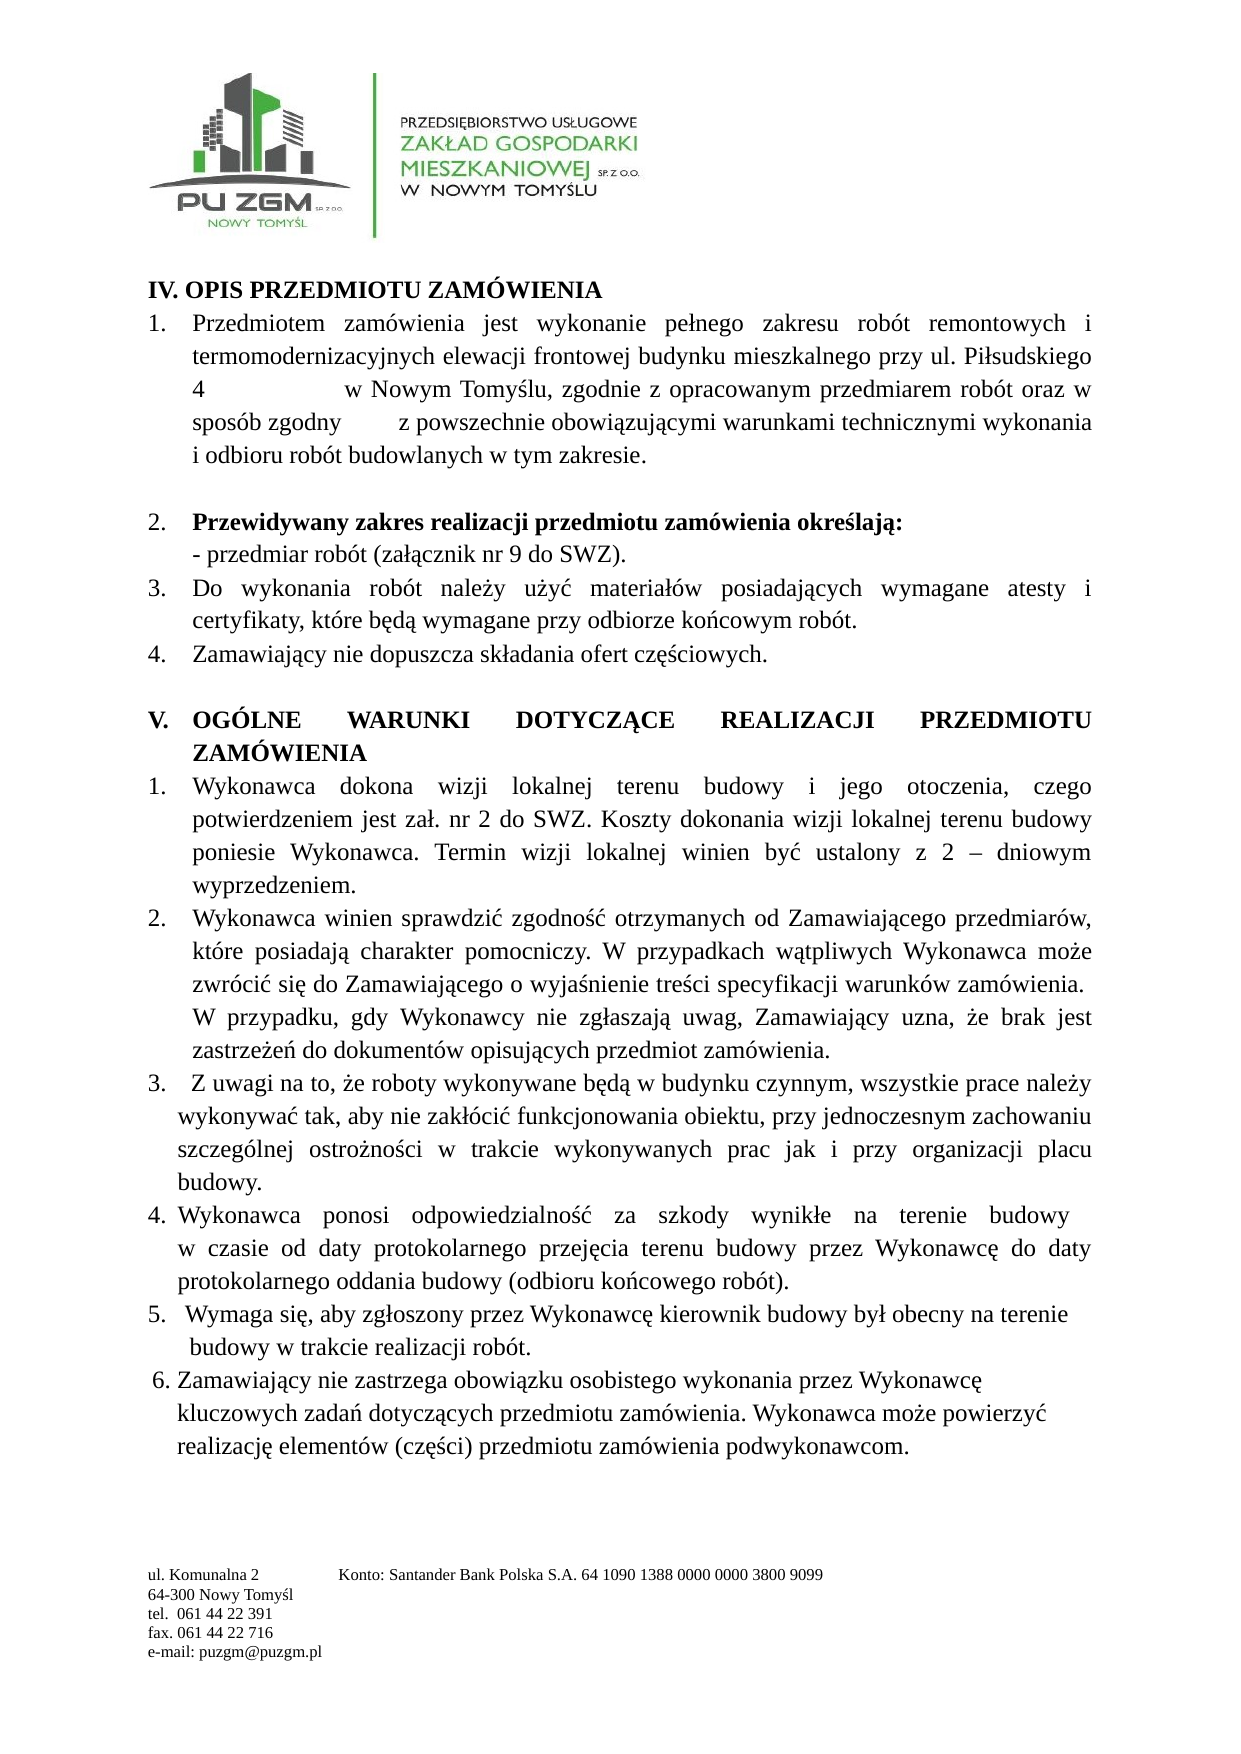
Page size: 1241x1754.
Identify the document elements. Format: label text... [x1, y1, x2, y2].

text budowy w trakcie realizacji robót. [152, 1332, 1093, 1361]
text 3. Z uwagi na to, że roboty wykonywane będą w budynku czynnym, wszystkie prace należy wykonywać tak, aby nie zakłócić funkcjonowania obiektu, przy jednoczesnym zachowaniu szczególnej ostrożności w trakcie wykonywanych prac jak i przy organizacji placu budowy. [148, 1068, 1093, 1196]
text V. OGÓLNE WARUNKI DOTYCZĄCE REALIZACJI PRZEDMIOTU ZAMÓWIENIA [148, 705, 1093, 766]
text IV. OPIS PRZEDMIOTU ZAMÓWIENIA [148, 275, 1093, 304]
list Przedmiotem zamówienia jest wykonanie pełnego zakresu robót remontowych i termomodernizacyjnych elewacji frontowej budynku mieszkalnego przy ul. Piłsudskiego 4 w Nowym Tomyślu, zgodnie z opracowanym przedmiarem robót oraz w sposób zgodny z powszechnie obowiązującymi warunkami technicznymi wykonania i odbioru robót budowlanych w tym zakresie. [148, 308, 1093, 469]
list Zamawiający nie dopuszcza składania ofert częściowych. [148, 639, 1093, 667]
text 4. Wykonawca ponosi odpowiedzialność za szkody wynikłe na terenie budowy w czasie od daty protokolarnego przejęcia terenu budowy przez Wykonawcę do daty protokolarnego oddania budowy (odbioru końcowego robót). [148, 1200, 1093, 1295]
list Przewidywany zakres realizacji przedmiotu zamówienia określają: [148, 507, 1093, 535]
list Do wykonania robót należy użyć materiałów posiadających wymagane atesty i certyfikaty, które będą wymagane przy odbiorze końcowym robót. [148, 573, 1093, 634]
text 2. Wykonawca winien sprawdzić zgodność otrzymanych od Zamawiającego przedmiarów, które posiadają charakter pomocniczy. W przypadkach wątpliwych Wykonawca może zwrócić się do Zamawiającego o wyjaśnienie treści specyfikacji warunków zamówienia. W przypadku, gdy Wykonawcy nie zgłaszają uwag, Zamawiający uzna, że brak jest zastrzeżeń do dokumentów opisujących przedmiot zamówienia. [148, 903, 1093, 1064]
picture [147, 73, 655, 243]
text 6. Zamawiający nie zastrzega obowiązku osobistego wykonania przez Wykonawcę [152, 1365, 1093, 1394]
text realizację elementów (części) przedmiotu zamówienia podwykonawcom. [152, 1431, 1093, 1460]
text 5. Wymaga się, aby zgłoszony przez Wykonawcę kierownik budowy był obecny na terenie [148, 1299, 1093, 1328]
text kluczowych zadań dotyczących przedmiotu zamówienia. Wykonawca może powierzyć [152, 1398, 1093, 1427]
text - przedmiar robót (załącznik nr 9 do SWZ). [192, 539, 1093, 568]
text 1. Wykonawca dokona wizji lokalnej terenu budowy i jego otoczenia, czego potwierdzeniem jest zał. nr 2 do SWZ. Koszty dokonania wizji lokalnej terenu budowy poniesie Wykonawca. Termin wizji lokalnej winien być ustalony z 2 – dniowym wyprzedzeniem. [148, 771, 1093, 898]
